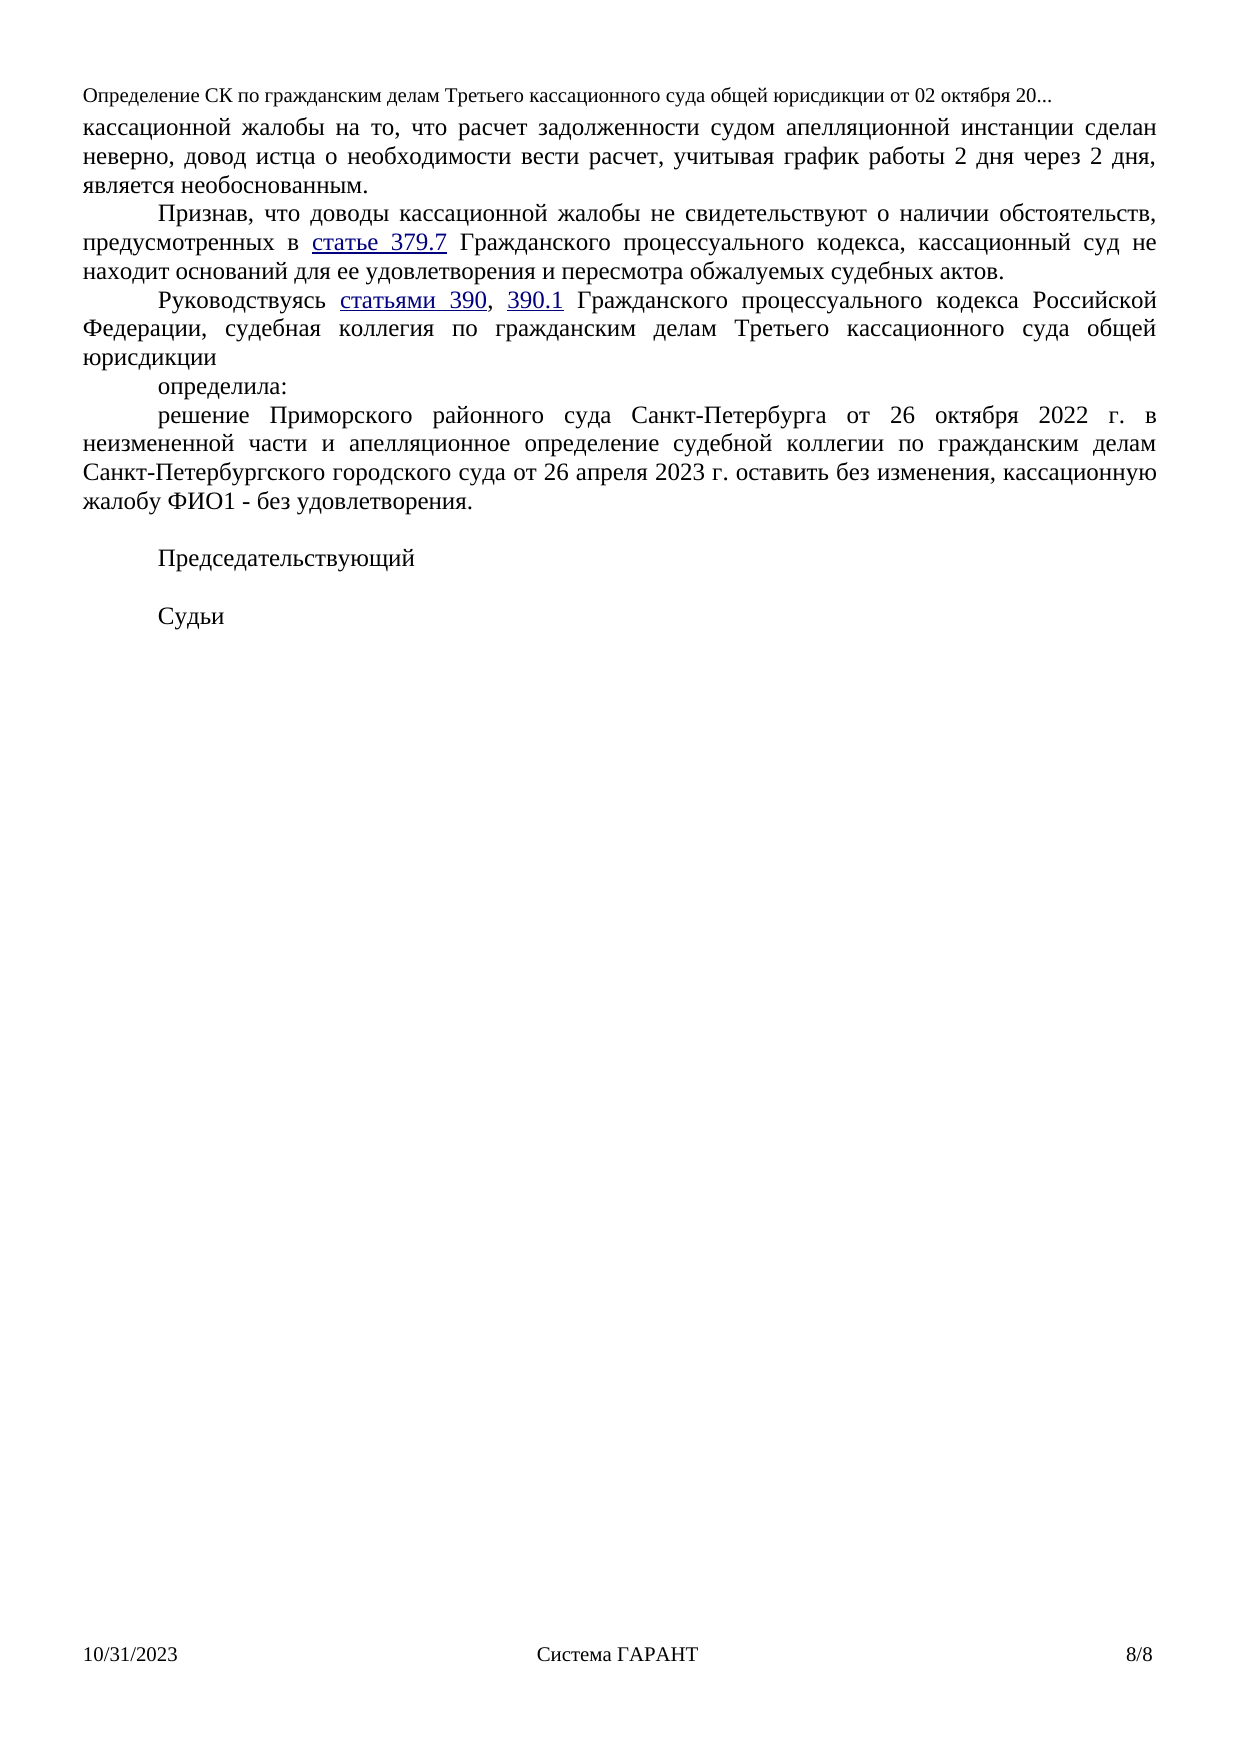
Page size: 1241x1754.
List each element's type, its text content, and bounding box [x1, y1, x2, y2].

text кассационной жалобы на то, что расчет задолженности судом апелляционной инстанции сделан неверно, довод истца о необходимости вести расчет, учитывая график работы 2 дня через 2 дня, является необоснованным. [83, 112, 1157, 198]
text Признав, что доводы кассационной жалобы не свидетельствуют о наличии обстоятельств, предусмотренных в статье 379.7 Гражданского процессуального кодекса, кассационный суд не находит оснований для ее удовлетворения и пересмотра обжалуемых судебных актов. [83, 198, 1157, 285]
text определила: [83, 371, 1157, 400]
text Председательствующий [83, 543, 1157, 572]
text решение Приморского районного суда Санкт-Петербурга от 26 октября 2022 г. в неизмененной части и апелляционное определение судебной коллегии по гражданским делам Санкт-Петербургского городского суда от 26 апреля 2023 г. оставить без изменения, кассационную жалобу ФИО1 - без удовлетворения. [83, 400, 1157, 515]
text Руководствуясь статьями 390, 390.1 Гражданского процессуального кодекса Российской Федерации, судебная коллегия по гражданским делам Третьего кассационного суда общей юрисдикции [83, 285, 1157, 371]
text Судьи [83, 601, 1157, 630]
